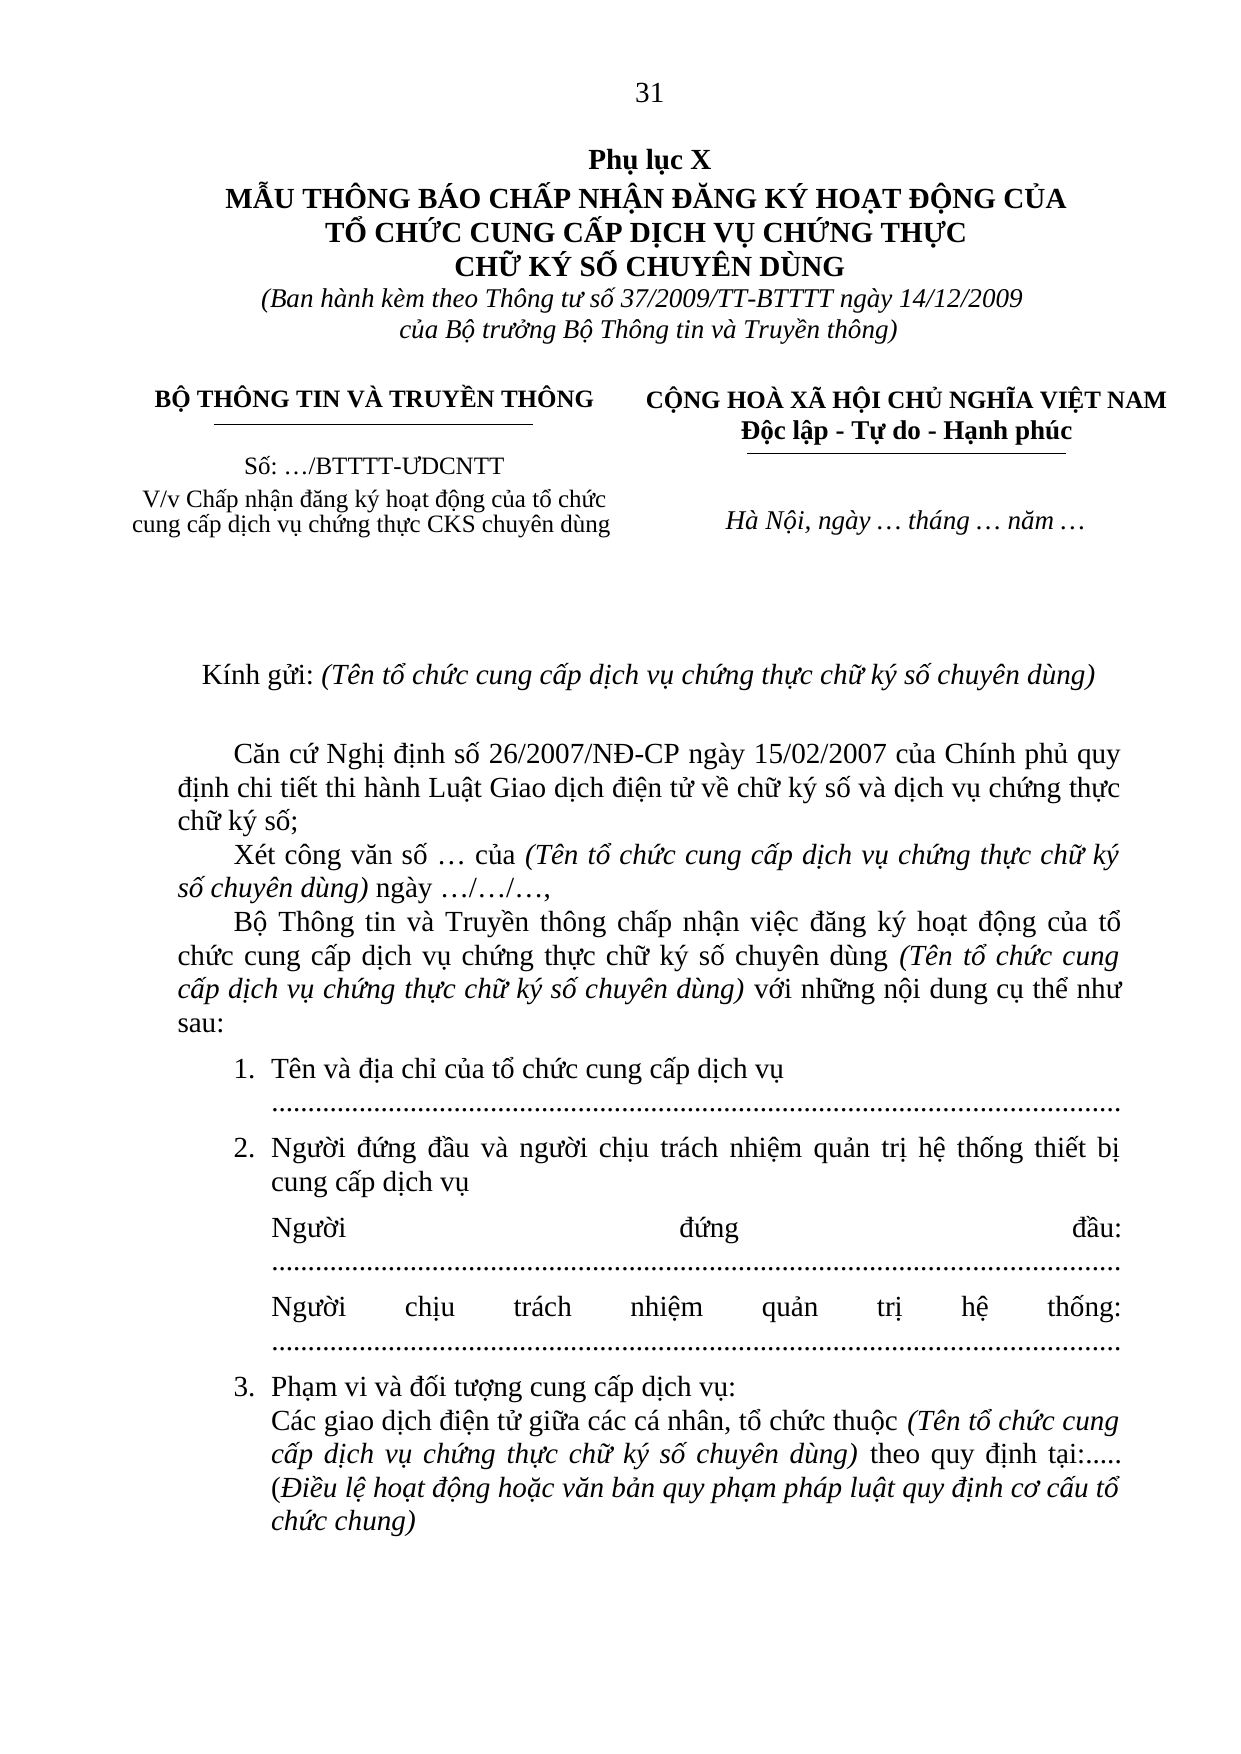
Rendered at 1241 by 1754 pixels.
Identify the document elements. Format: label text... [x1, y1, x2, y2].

table_header CỘNG HOÀ XÃ HỘI CHỦ NGHĨA VIỆT NAM Độc lập - Tự do - Hạnh phúc Hà Nội, ngày … tháng … năm … [629, 385, 1183, 560]
text Kính gửi: (Tên tổ chức cung cấp dịch vụ chứng thực chữ ký số chuyên dùng) [177, 657, 1122, 690]
subtitle MẪU THÔNG BÁO CHẤP NHẬN ĐĂNG KÝ HOẠT ĐỘNG CỦA [177, 182, 1122, 215]
list Người đứng đầu và người chịu trách nhiệm quản trị hệ thống thiết bị cung cấp dịch vụ [233, 1130, 1122, 1197]
text Người chịu trách nhiệm quản trị hệ thống: [271, 1289, 1122, 1357]
text Xét công văn số … của (Tên tổ chức cung cấp dịch vụ chứng thực chữ ký số chuyên dùng) ngày …/…/…, [177, 837, 1122, 904]
text của Bộ trưởng Bộ Thông tin và Truyền thông) [177, 313, 1122, 344]
text Các giao dịch điện tử giữa các cá nhân, tổ chức thuộc (Tên tổ chức cung cấp dịch vụ chứng thực chữ ký số chuyên dùng) theo quy định tại:..... (Điều lệ hoạt động hoặc văn bản quy phạm pháp luật quy định cơ cấu tổ chức chung) [271, 1403, 1122, 1537]
subtitle CHỮ KÝ SỐ CHUYÊN DÙNG [177, 249, 1122, 282]
subtitle TỔ CHỨC CUNG CẤP DỊCH VỤ CHỨNG THỰC [177, 215, 1122, 249]
subtitle Phụ lục X [177, 142, 1122, 175]
table_header BỘ THÔNG TIN VÀ TRUYỀN THÔNG Số: …/BTTTT-ƯDCNTT V/v Chấp nhận đăng ký hoạt động của tổ chức cung cấp dịch vụ chứng thực CKS chuyên dùng [119, 385, 629, 560]
text Bộ Thông tin và Truyền thông chấp nhận việc đăng ký hoạt động của tổ chức cung cấp dịch vụ chứng thực chữ ký số chuyên dùng (Tên tổ chức cung cấp dịch vụ chứng thực chữ ký số chuyên dùng) với những nội dung cụ thể như sau: [177, 904, 1122, 1038]
text (Ban hành kèm theo Thông tư số 37/2009/TT-BTTTT ngày 14/12/2009 [177, 282, 1122, 313]
text Người đứng đầu: [271, 1210, 1122, 1277]
list Tên và địa chỉ của tổ chức cung cấp dịch vụ [233, 1051, 1122, 1084]
text Căn cứ Nghị định số 26/2007/NĐ-CP ngày 15/02/2007 của Chính phủ quy định chi tiết thi hành Luật Giao dịch điện tử về chữ ký số và dịch vụ chứng thực chữ ký số; [177, 736, 1122, 837]
list Phạm vi và đối tượng cung cấp dịch vụ: [233, 1369, 1122, 1403]
